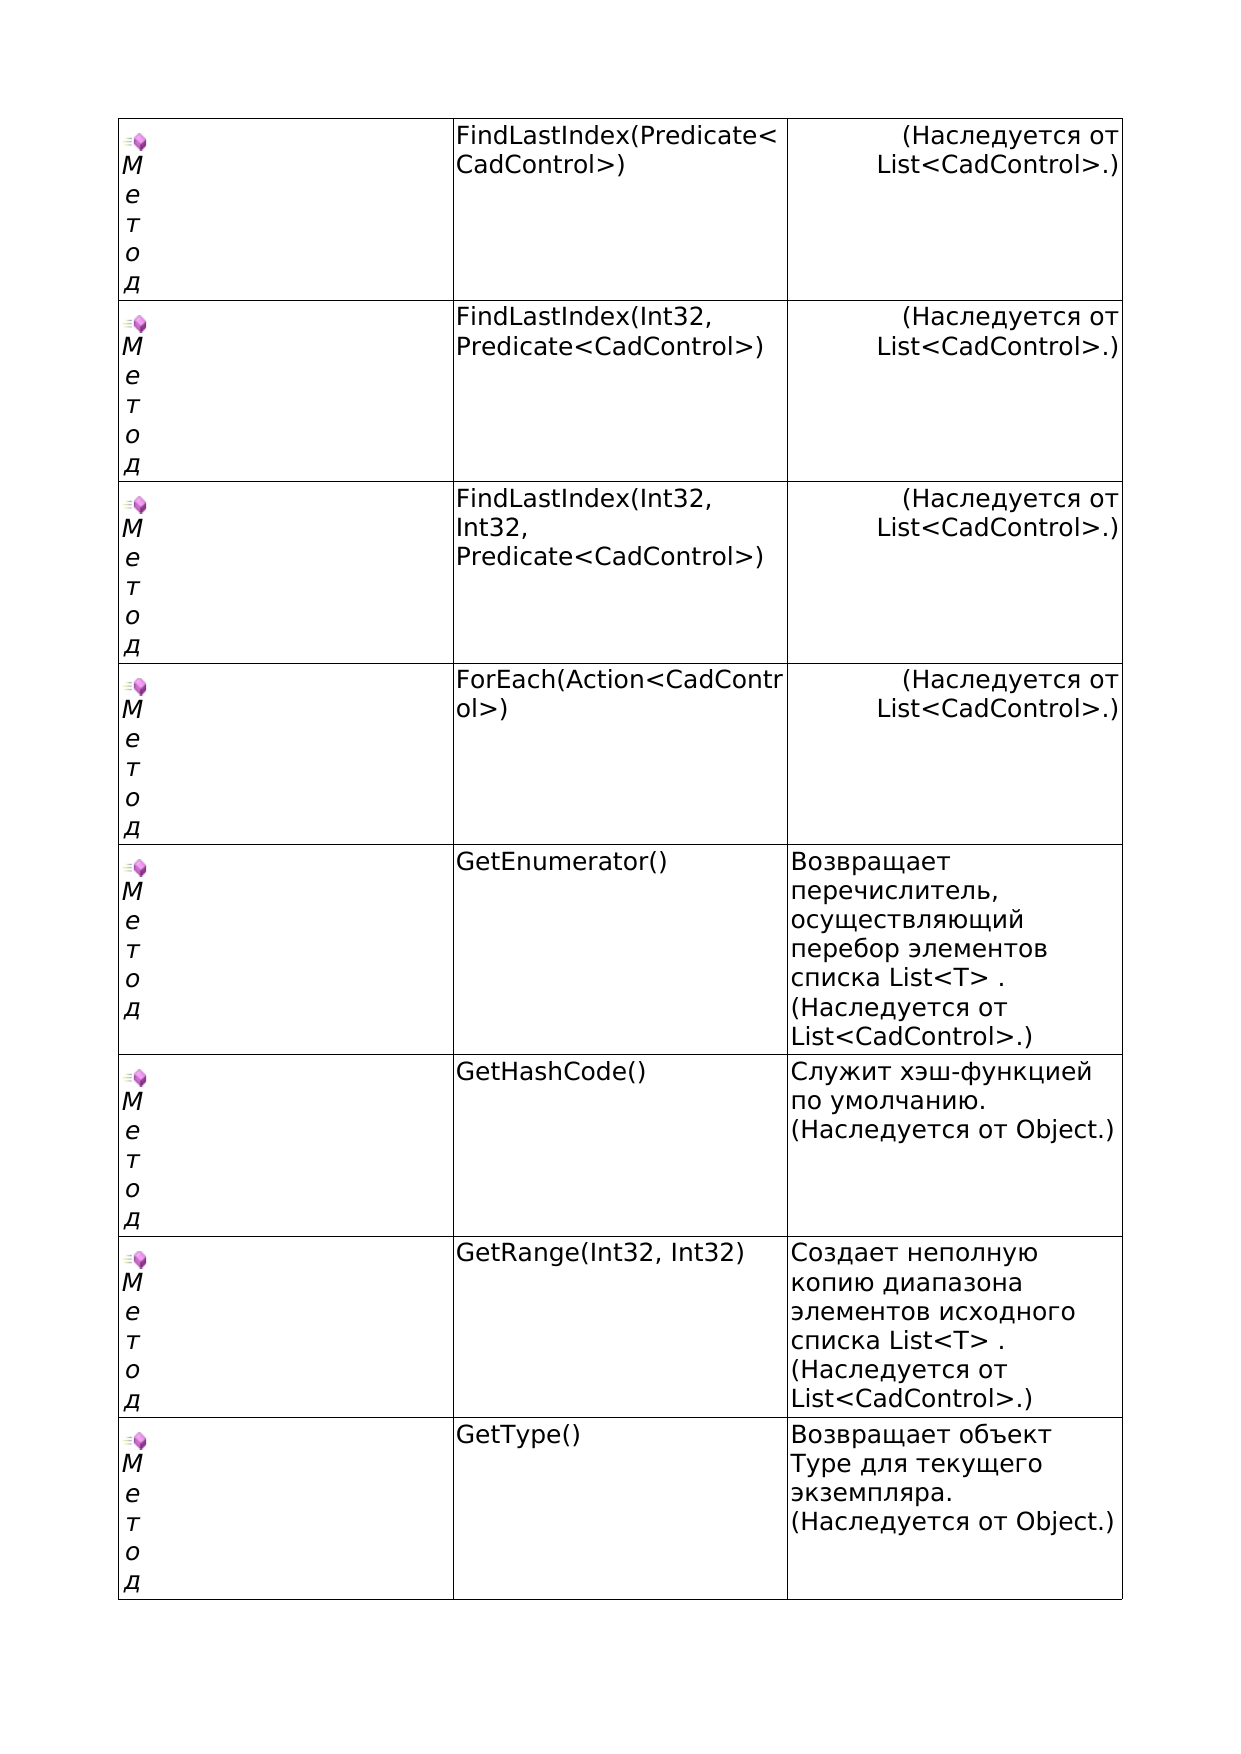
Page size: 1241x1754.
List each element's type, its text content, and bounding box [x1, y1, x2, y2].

picture [121, 1251, 147, 1269]
table_cell Создает неполную копию диапазона элементов исходного списка List<T> . (Наследуется от List<CadControl>.) [788, 1237, 1122, 1417]
picture [121, 1432, 147, 1450]
picture [121, 496, 147, 514]
table_cell [119, 664, 453, 844]
table_cell FindLastIndex(Int32, Int32, Predicate<CadControl>) [454, 482, 787, 662]
table_cell GetHashCode() [454, 1055, 787, 1236]
table_cell ForEach(Action<CadControl>) [454, 664, 787, 844]
table_cell [119, 1237, 453, 1417]
table_cell Возвращает перечислитель, осуществляющий перебор элементов списка List<T> . (Наследуется от List<CadControl>.) [788, 845, 1122, 1054]
picture [121, 133, 147, 151]
table_cell FindLastIndex(Int32, Predicate<CadControl>) [454, 301, 787, 481]
table_cell [119, 845, 453, 1054]
table_cell Служит хэш-функцией по умолчанию. (Наследуется от Object.) [788, 1055, 1122, 1236]
table_cell (Наследуется от List<CadControl>.) [788, 664, 1122, 844]
table_cell FindLastIndex(Predicate<CadControl>) [454, 119, 787, 299]
picture [121, 1069, 147, 1087]
picture [121, 678, 147, 696]
table_cell Возвращает объект Type для текущего экземпляра. (Наследуется от Object.) [788, 1418, 1122, 1598]
table_cell GetRange(Int32, Int32) [454, 1237, 787, 1417]
table_cell [119, 1418, 453, 1598]
table_cell [119, 119, 453, 299]
table_cell (Наследуется от List<CadControl>.) [788, 482, 1122, 662]
picture [121, 859, 147, 877]
table_cell [119, 301, 453, 481]
table_cell GetType() [454, 1418, 787, 1598]
table_cell (Наследуется от List<CadControl>.) [788, 119, 1122, 299]
table_cell (Наследуется от List<CadControl>.) [788, 301, 1122, 481]
table_cell GetEnumerator() [454, 845, 787, 1054]
table_cell [119, 482, 453, 662]
table_cell [119, 1055, 453, 1236]
picture [121, 315, 147, 333]
